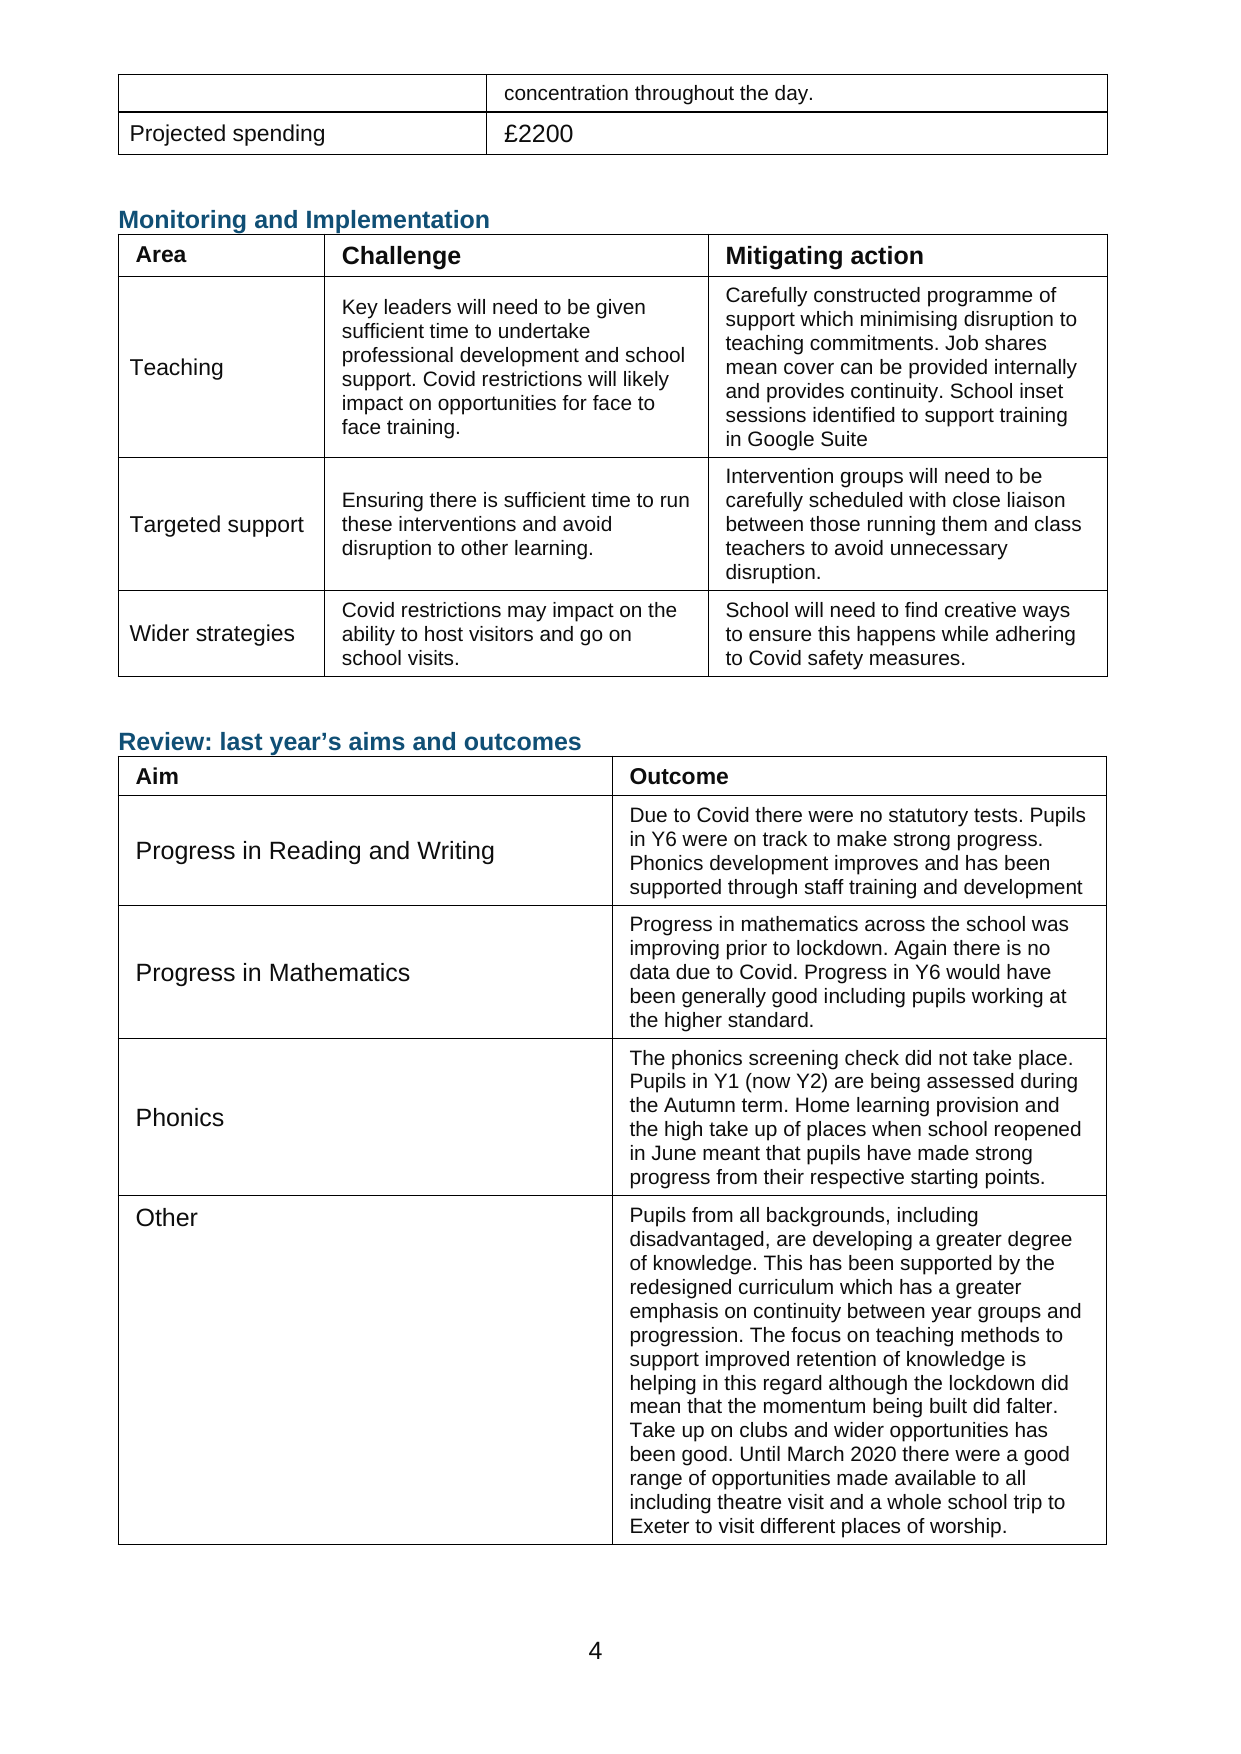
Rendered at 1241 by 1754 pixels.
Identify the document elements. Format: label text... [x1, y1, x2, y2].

table_cell Due to Covid there were no statutory tests. Pupils in Y6 were on track to make strong progress. Phonics development improves and has been supported through staff training and development [613, 796, 1106, 905]
table_cell Teaching [119, 277, 324, 457]
table_cell Progress in Reading and Writing [119, 796, 612, 905]
table_cell Phonics [119, 1039, 612, 1195]
table_header Aim [119, 757, 612, 795]
table_cell Targeted support [119, 458, 324, 590]
table_cell Carefully constructed programme of support which minimising disruption to teaching commitments. Job shares mean cover can be provided internally and provides continuity. School inset sessions identified to support training in Google Suite [709, 277, 1107, 457]
table_cell Progress in mathematics across the school was improving prior to lockdown. Again there is no data due to Covid. Progress in Y6 would have been generally good including pupils working at the higher standard. [613, 906, 1106, 1038]
table_cell Wider strategies [119, 591, 324, 676]
table_cell Covid restrictions may impact on the ability to host visitors and go on school visits. [325, 591, 708, 676]
table_header Area [119, 235, 324, 276]
table_header Mitigating action [709, 235, 1107, 276]
table_cell Pupils from all backgrounds, including disadvantaged, are developing a greater degree of knowledge. This has been supported by the redesigned curriculum which has a greater emphasis on continuity between year groups and progression. The focus on teaching methods to support improved retention of knowledge is helping in this regard although the lockdown did mean that the momentum being built did falter. Take up on clubs and wider opportunities has been good. Until March 2020 there were a good range of opportunities made available to all including theatre visit and a whole school trip to Exeter to visit different places of worship. [613, 1196, 1106, 1544]
subtitle Review: last year’s aims and outcomes [118, 727, 1107, 756]
table_cell [119, 75, 486, 111]
table_cell Intervention groups will need to be carefully scheduled with close liaison between those running them and class teachers to avoid unnecessary disruption. [709, 458, 1107, 590]
subtitle Monitoring and Implementation [118, 205, 1107, 233]
table_header Challenge [325, 235, 708, 276]
table_cell £2200 [487, 113, 1107, 154]
table_cell Other [119, 1196, 612, 1544]
table_cell Key leaders will need to be given sufficient time to undertake professional development and school support. Covid restrictions will likely impact on opportunities for face to face training. [325, 277, 708, 457]
table_header Outcome [613, 757, 1106, 795]
table_cell Progress in Mathematics [119, 906, 612, 1038]
table_cell The phonics screening check did not take place. Pupils in Y1 (now Y2) are being assessed during the Autumn term. Home learning provision and the high take up of places when school reopened in June meant that pupils have made strong progress from their respective starting points. [613, 1039, 1106, 1195]
table_cell Ensuring there is sufficient time to run these interventions and avoid disruption to other learning. [325, 458, 708, 590]
table_cell School will need to find creative ways to ensure this happens while adhering to Covid safety measures. [709, 591, 1107, 676]
table_cell Projected spending [119, 113, 486, 154]
table_cell concentration throughout the day. [487, 75, 1107, 111]
